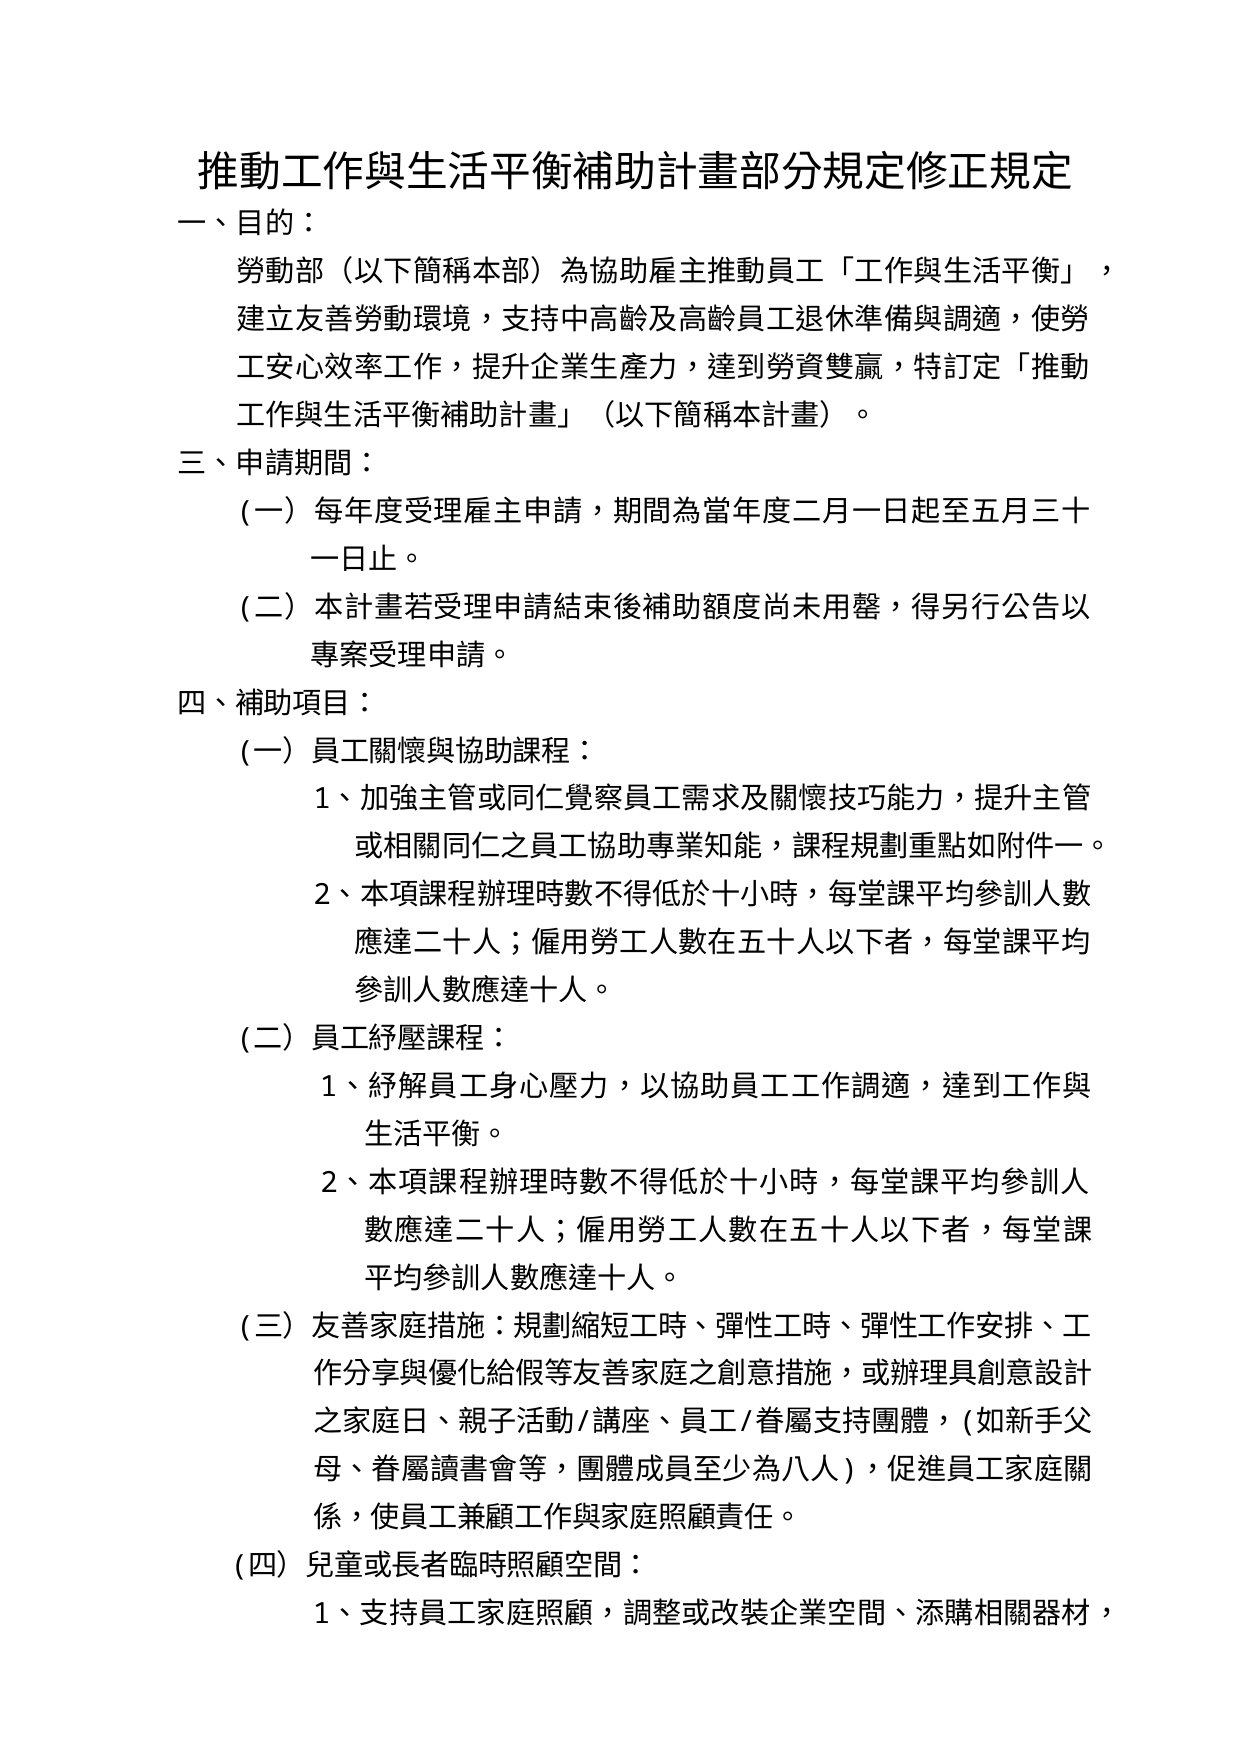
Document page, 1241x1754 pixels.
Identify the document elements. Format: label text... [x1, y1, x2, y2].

text 1、支持員工家庭照顧，調整或改裝企業空間、添購相關器材，以規劃員工長者、子女臨時照顧環境或活動空間等。 [295, 1585, 1092, 1633]
text 1、紓解員工身心壓力，以協助員工工作調適，達到工作與生活平衡。 [319, 1058, 1092, 1154]
text 2、本項課程辦理時數不得低於十小時，每堂課平均參訓人數應達二十人；僱用勞工人數在五十人以下者，每堂課平均參訓人數應達十人。 [320, 1154, 1092, 1298]
text (一）每年度受理雇主申請，期間為當年度二月一日起至五月三十一日止。 [236, 483, 1092, 579]
text 一、目的： [177, 196, 1092, 243]
list (二）員工紓壓課程： [165, 1010, 1092, 1058]
text 2、本項課程辦理時數不得低於十小時，每堂課平均參訓人數應達二十人；僱用勞工人數在五十人以下者，每堂課平均參訓人數應達十人。 [313, 866, 1092, 1010]
list (一）員工關懷與協助課程： [165, 723, 1092, 771]
text 推動工作與生活平衡補助計畫部分規定修正規定 [177, 148, 1092, 196]
text (二）本計畫若受理申請結束後補助額度尚未用罄，得另行公告以專案受理申請。 [236, 579, 1092, 675]
text (三）友善家庭措施：規劃縮短工時、彈性工時、彈性工作安排、工作分享與優化給假等友善家庭之創意措施，或辦理具創意設計之家庭日、親子活動/講座、員工/眷屬支持團體，(如新手父母、眷屬讀書會等，團體成員至少為八人)，促進員工家庭關係，使員工兼顧工作與家庭照顧責任。 [236, 1298, 1092, 1537]
text 1、加強主管或同仁覺察員工需求及關懷技巧能力，提升主管或相關同仁之員工協助專業知能，課程規劃重點如附件一。 [313, 771, 1092, 866]
text 三、申請期間： [177, 435, 1092, 483]
text 四、補助項目： [177, 675, 1092, 723]
list (四）兒童或長者臨時照顧空間： [165, 1537, 1092, 1585]
text 勞動部（以下簡稱本部）為協助雇主推動員工「工作與生活平衡」，建立友善勞動環境，支持中高齡及高齡員工退休準備與調適，使勞工安心效率工作，提升企業生產力，達到勞資雙贏，特訂定「推動工作與生活平衡補助計畫」（以下簡稱本計畫）。 [236, 243, 1092, 435]
